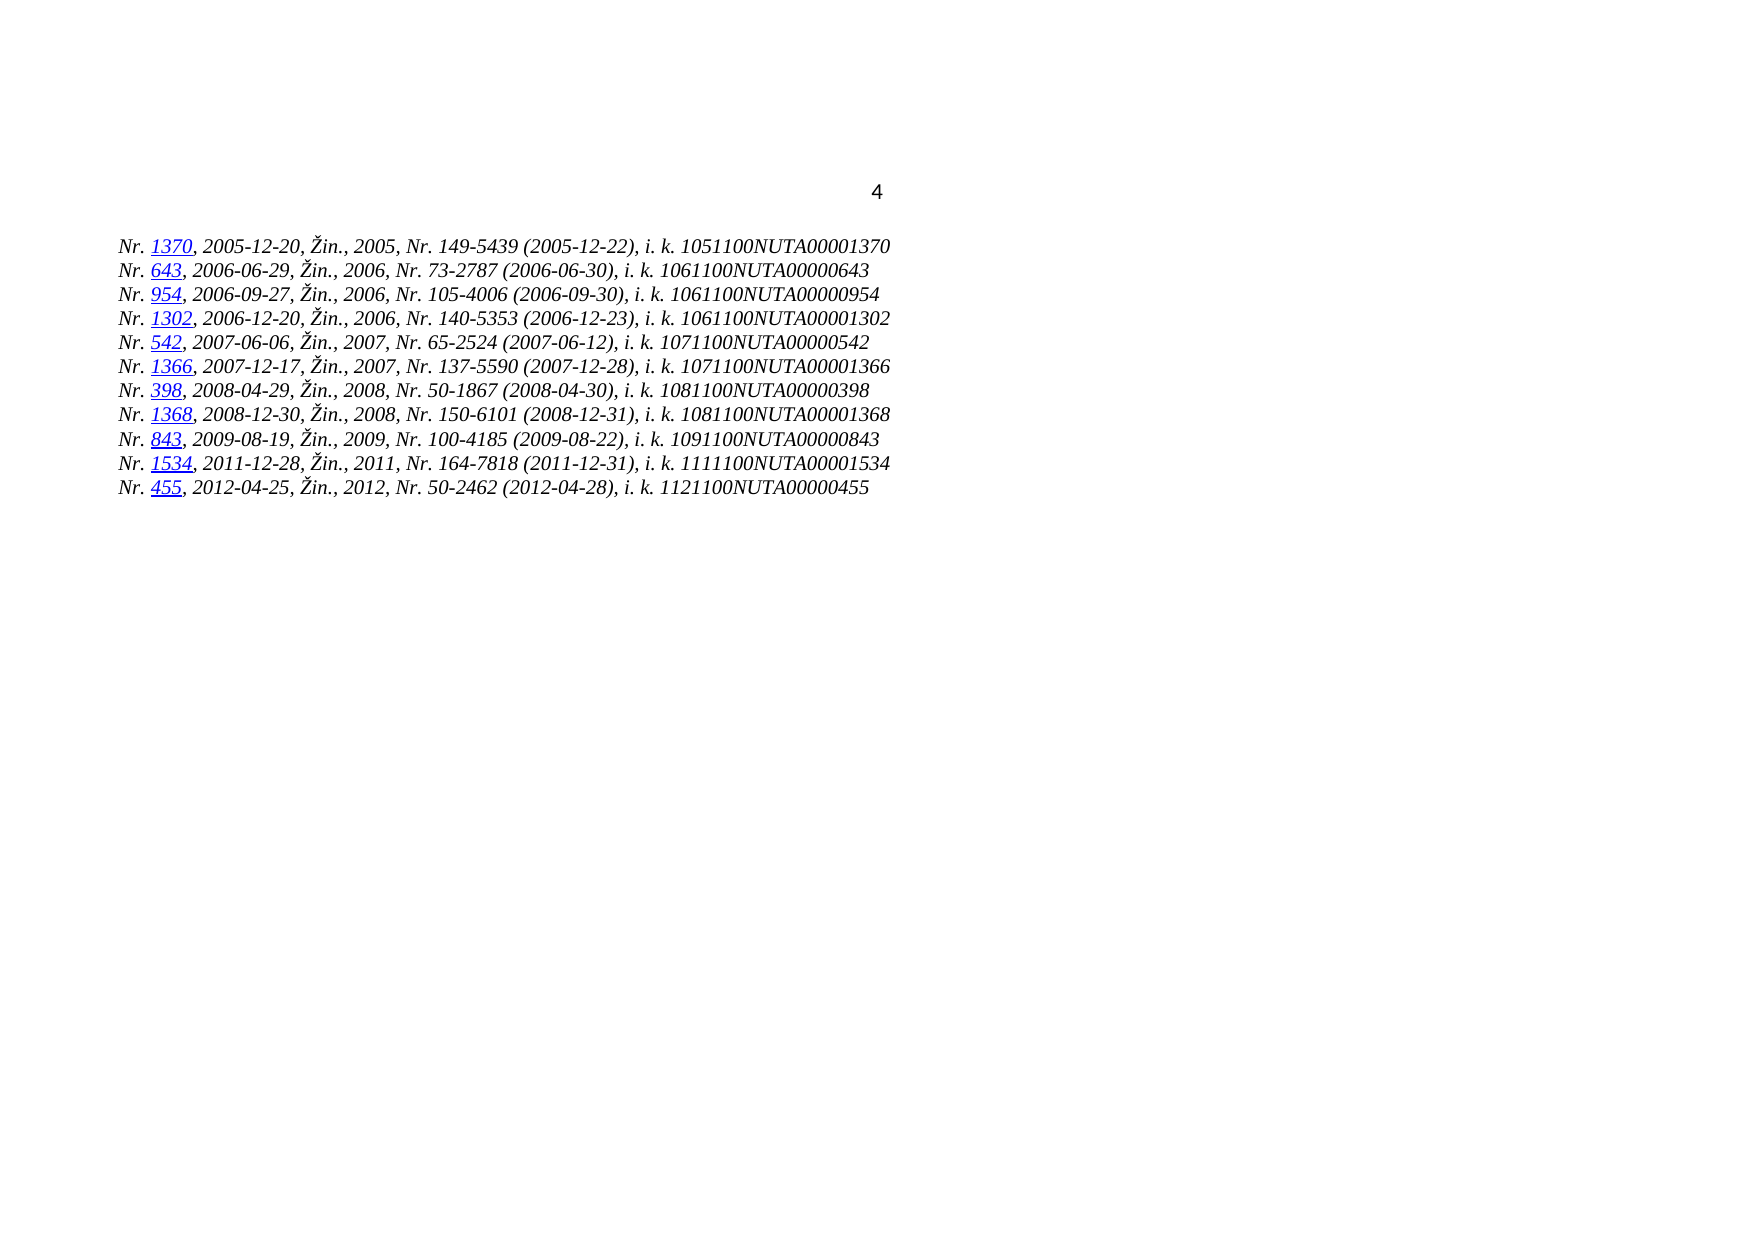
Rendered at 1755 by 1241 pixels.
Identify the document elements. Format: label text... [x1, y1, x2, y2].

text Nr. 542, 2007-06-06, Žin., 2007, Nr. 65-2524 (2007-06-12), i. k. 1071100NUTA00000542 [118, 330, 1636, 354]
text Nr. 1534, 2011-12-28, Žin., 2011, Nr. 164-7818 (2011-12-31), i. k. 1111100NUTA00001534 [118, 451, 1636, 474]
text Nr. 643, 2006-06-29, Žin., 2006, Nr. 73-2787 (2006-06-30), i. k. 1061100NUTA00000643 [118, 258, 1636, 282]
text Nr. 1368, 2008-12-30, Žin., 2008, Nr. 150-6101 (2008-12-31), i. k. 1081100NUTA00001368 [118, 402, 1636, 426]
text Nr. 455, 2012-04-25, Žin., 2012, Nr. 50-2462 (2012-04-28), i. k. 1121100NUTA00000455 [118, 474, 1636, 499]
text Nr. 1370, 2005-12-20, Žin., 2005, Nr. 149-5439 (2005-12-22), i. k. 1051100NUTA00001370 [118, 234, 1636, 258]
text Nr. 398, 2008-04-29, Žin., 2008, Nr. 50-1867 (2008-04-30), i. k. 1081100NUTA00000398 [118, 378, 1636, 402]
text Nr. 843, 2009-08-19, Žin., 2009, Nr. 100-4185 (2009-08-22), i. k. 1091100NUTA00000843 [118, 426, 1636, 451]
text Nr. 954, 2006-09-27, Žin., 2006, Nr. 105-4006 (2006-09-30), i. k. 1061100NUTA00000954 [118, 282, 1636, 306]
text Nr. 1366, 2007-12-17, Žin., 2007, Nr. 137-5590 (2007-12-28), i. k. 1071100NUTA00001366 [118, 354, 1636, 378]
text Nr. 1302, 2006-12-20, Žin., 2006, Nr. 140-5353 (2006-12-23), i. k. 1061100NUTA00001302 [118, 306, 1636, 330]
